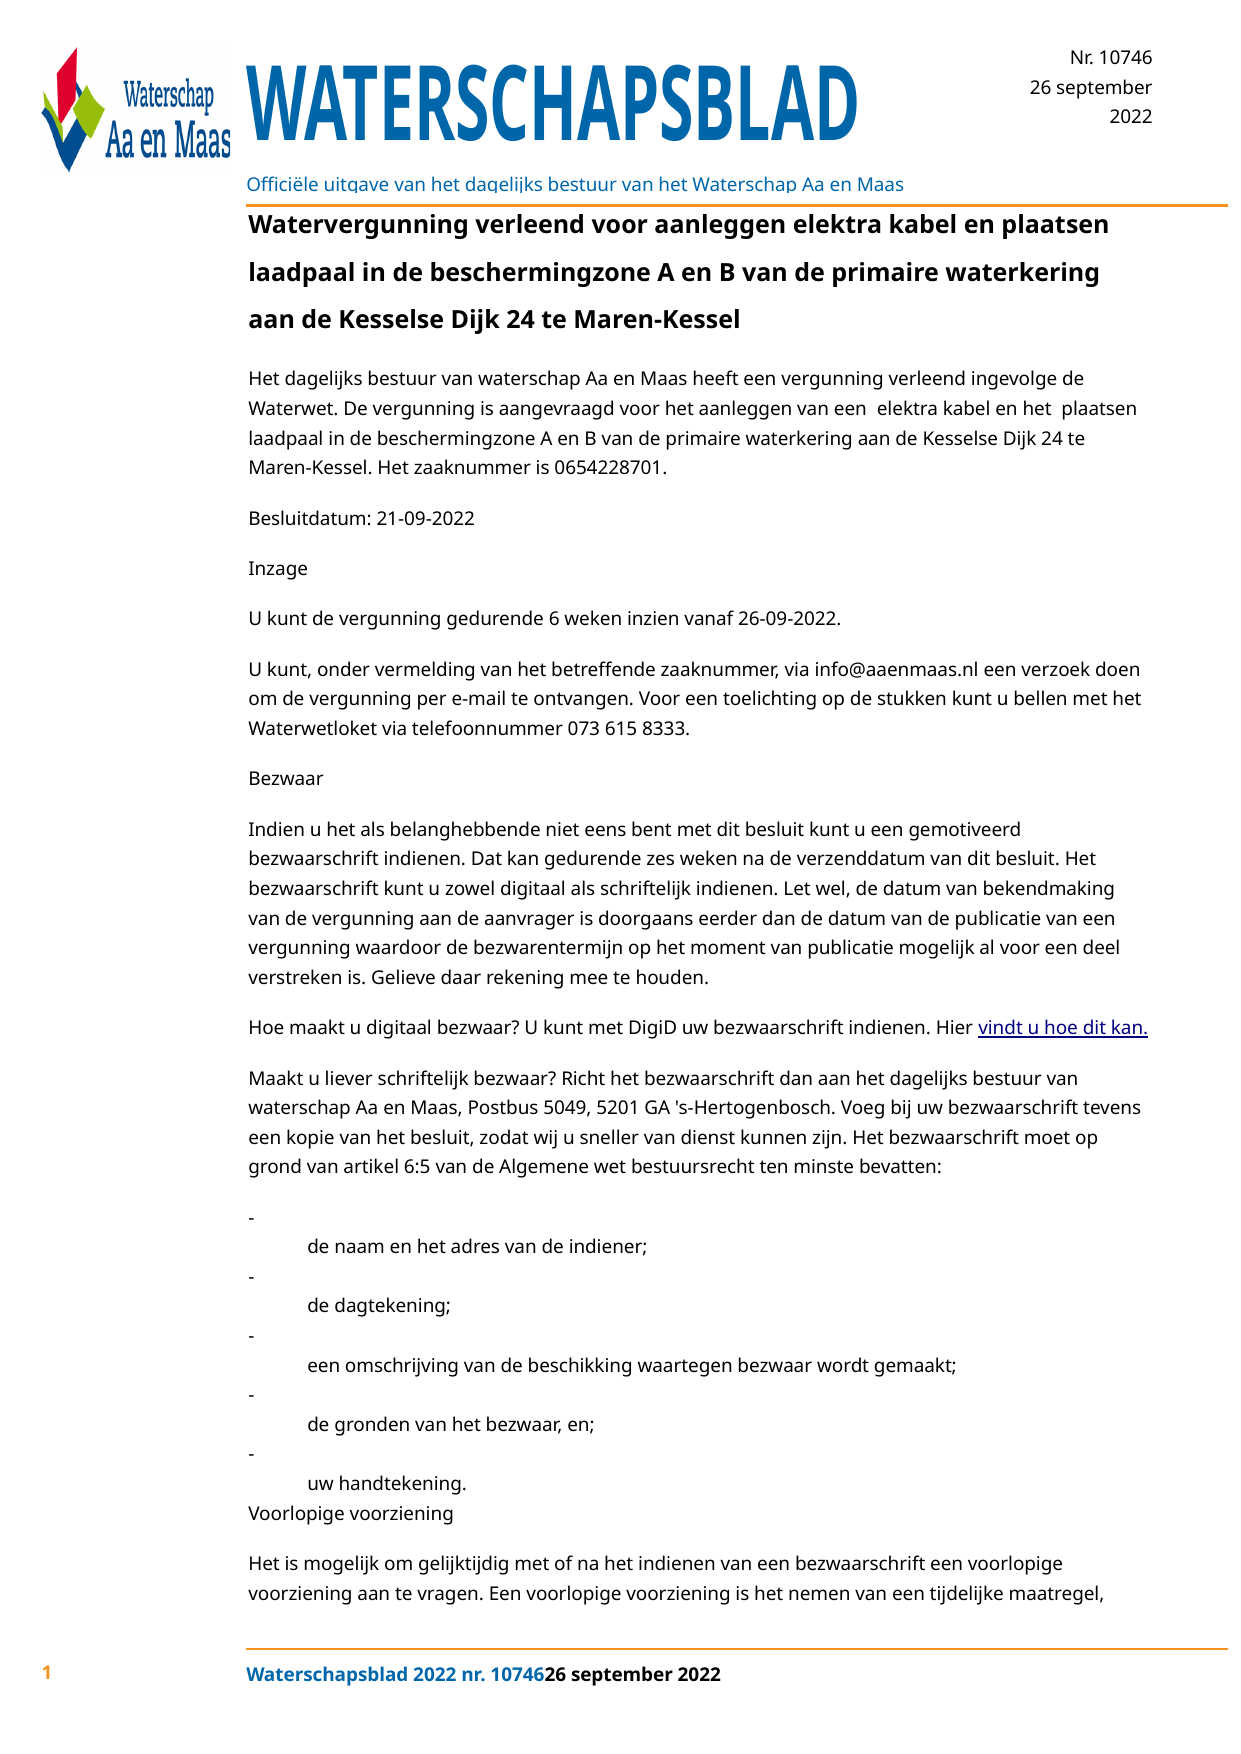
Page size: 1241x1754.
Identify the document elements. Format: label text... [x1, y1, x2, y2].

text Voorlopige voorziening [248, 1500, 1152, 1525]
text U kunt, onder vermelding van het betreffende zaaknummer, via info@aaenmaas.nl een verzoek doen om de vergunning per e-mail te ontvangen. Voor een toelichting op de stukken kunt u bellen met het Waterwetloket via telefoonnummer 073 615 8333. [248, 656, 1152, 741]
text Indien u het als belanghebbende niet eens bent met dit besluit kunt u een gemotiveerd bezwaarschrift indienen. Dat kan gedurende zes weken na de verzenddatum van dit besluit. Het bezwaarschrift kunt u zowel digitaal als schriftelijk indienen. Let wel, de datum van bekendmaking van de vergunning aan de aanvrager is doorgaans eerder dan de datum van de publicatie van een vergunning waardoor de bezwarentermijn op het moment van publicatie mogelijk al voor een deel verstreken is. Gelieve daar rekening mee te houden. [248, 816, 1152, 989]
list de naam en het adres van de indiener; [248, 1233, 1152, 1259]
list de dagtekening; [248, 1293, 1152, 1318]
text Besluitdatum: 21-09-2022 [248, 505, 1152, 530]
text Bezwaar [248, 766, 1152, 791]
text Het dagelijks bestuur van waterschap Aa en Maas heeft een vergunning verleend ingevolge de Waterwet. De vergunning is aangevraagd voor het aanleggen van een elektra kabel en het plaatsen laadpaal in de beschermingzone A en B van de primaire waterkering aan de Kesselse Dijk 24 te Maren-Kessel. Het zaaknummer is 0654228701. [248, 366, 1152, 480]
list uw handtekening. [248, 1470, 1152, 1496]
text Hoe maakt u digitaal bezwaar? U kunt met DigiD uw bezwaarschrift indienen. Hier vindt u hoe dit kan. [248, 1014, 1152, 1040]
text Het is mogelijk om gelijktijdig met of na het indienen van een bezwaarschrift een voorlopige voorziening aan te vragen. Een voorlopige voorziening is het nemen van een tijdelijke maatregel, [248, 1550, 1152, 1605]
list een omschrijving van de beschikking waartegen bezwaar wordt gemaakt; [248, 1352, 1152, 1377]
text U kunt de vergunning gedurende 6 weken inzien vanaf 26-09-2022. [248, 606, 1152, 631]
picture [41, 47, 231, 172]
text Watervergunning verleend voor aanleggen elektra kabel en plaatsen laadpaal in de beschermingzone A en B van de primaire waterkering aan de Kesselse Dijk 24 te Maren-Kessel [248, 207, 1152, 336]
text Maakt u liever schriftelijk bezwaar? Richt het bezwaarschrift dan aan het dagelijks bestuur van waterschap Aa en Maas, Postbus 5049, 5201 GA 's-Hertogenbosch. Voeg bij uw bezwaarschrift tevens een kopie van het besluit, zodat wij u sneller van dienst kunnen zijn. Het bezwaarschrift moet op grond van artikel 6:5 van de Algemene wet bestuursrecht ten minste bevatten: [248, 1065, 1152, 1179]
list de gronden van het bezwaar, en; [248, 1411, 1152, 1437]
text Inzage [248, 555, 1152, 581]
